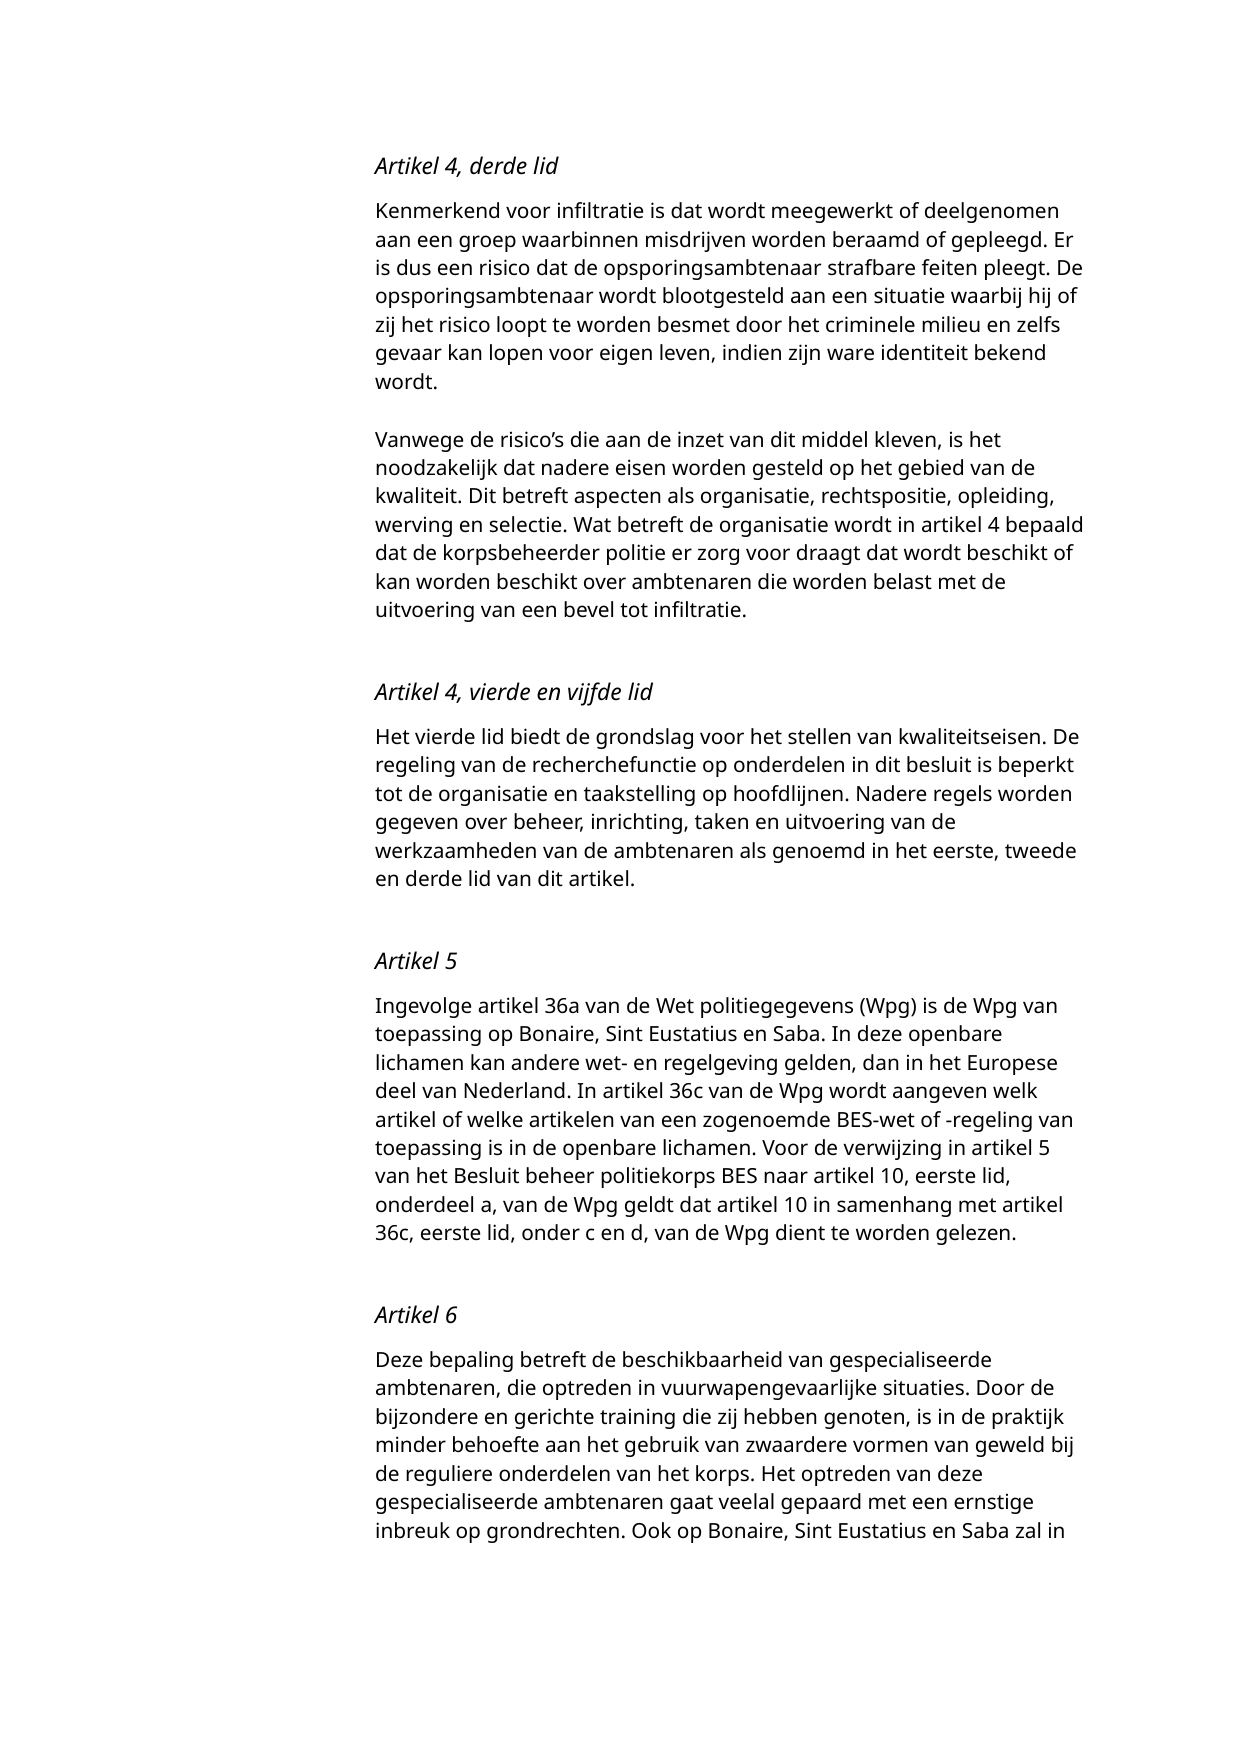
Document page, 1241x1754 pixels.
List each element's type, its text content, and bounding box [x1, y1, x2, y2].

text Ingevolge artikel 36a van de Wet politiegegevens (Wpg) is de Wpg van toepassing op Bonaire, Sint Eustatius en Saba. In deze openbare lichamen kan andere wet- en regelgeving gelden, dan in het Europese deel van Nederland. In artikel 36c van de Wpg wordt aangeven welk artikel of welke artikelen van een zogenoemde BES-wet of -regeling van toepassing is in de openbare lichamen. Voor de verwijzing in artikel 5 van het Besluit beheer politiekorps BES naar artikel 10, eerste lid, onderdeel a, van de Wpg geldt dat artikel 10 in samenhang met artikel 36c, eerste lid, onder c en d, van de Wpg dient te worden gelezen. [375, 991, 1090, 1247]
subtitle Artikel 6 [375, 1299, 1090, 1330]
text Vanwege de risico’s die aan de inzet van dit middel kleven, is het noodzakelijk dat nadere eisen worden gesteld op het gebied van de kwaliteit. Dit betreft aspecten als organisatie, rechtspositie, opleiding, werving en selectie. Wat betreft de organisatie wordt in artikel 4 bepaald dat de korpsbeheerder politie er zorg voor draagt dat wordt beschikt of kan worden beschikt over ambtenaren die worden belast met de uitvoering van een bevel tot infiltratie. [375, 425, 1090, 624]
text Deze bepaling betreft de beschikbaarheid van gespecialiseerde ambtenaren, die optreden in vuurwapengevaarlijke situaties. Door de bijzondere en gerichte training die zij hebben genoten, is in de praktijk minder behoefte aan het gebruik van zwaardere vormen van geweld bij de reguliere onderdelen van het korps. Het optreden van deze gespecialiseerde ambtenaren gaat veelal gepaard met een ernstige inbreuk op grondrechten. Ook op Bonaire, Sint Eustatius en Saba zal in [375, 1345, 1090, 1544]
subtitle Artikel 5 [375, 945, 1090, 976]
text Kenmerkend voor infiltratie is dat wordt meegewerkt of deelgenomen aan een groep waarbinnen misdrijven worden beraamd of gepleegd. Er is dus een risico dat de opsporingsambtenaar strafbare feiten pleegt. De opsporingsambtenaar wordt blootgesteld aan een situatie waarbij hij of zij het risico loopt te worden besmet door het criminele milieu en zelfs gevaar kan lopen voor eigen leven, indien zijn ware identiteit bekend wordt. [375, 196, 1090, 395]
subtitle Artikel 4, derde lid [375, 150, 1090, 181]
subtitle Artikel 4, vierde en vijfde lid [375, 676, 1090, 707]
text Het vierde lid biedt de grondslag voor het stellen van kwaliteitseisen. De regeling van de recherchefunctie op onderdelen in dit besluit is beperkt tot de organisatie en taakstelling op hoofdlijnen. Nadere regels worden gegeven over beheer, inrichting, taken en uitvoering van de werkzaamheden van de ambtenaren als genoemd in het eerste, tweede en derde lid van dit artikel. [375, 722, 1090, 893]
